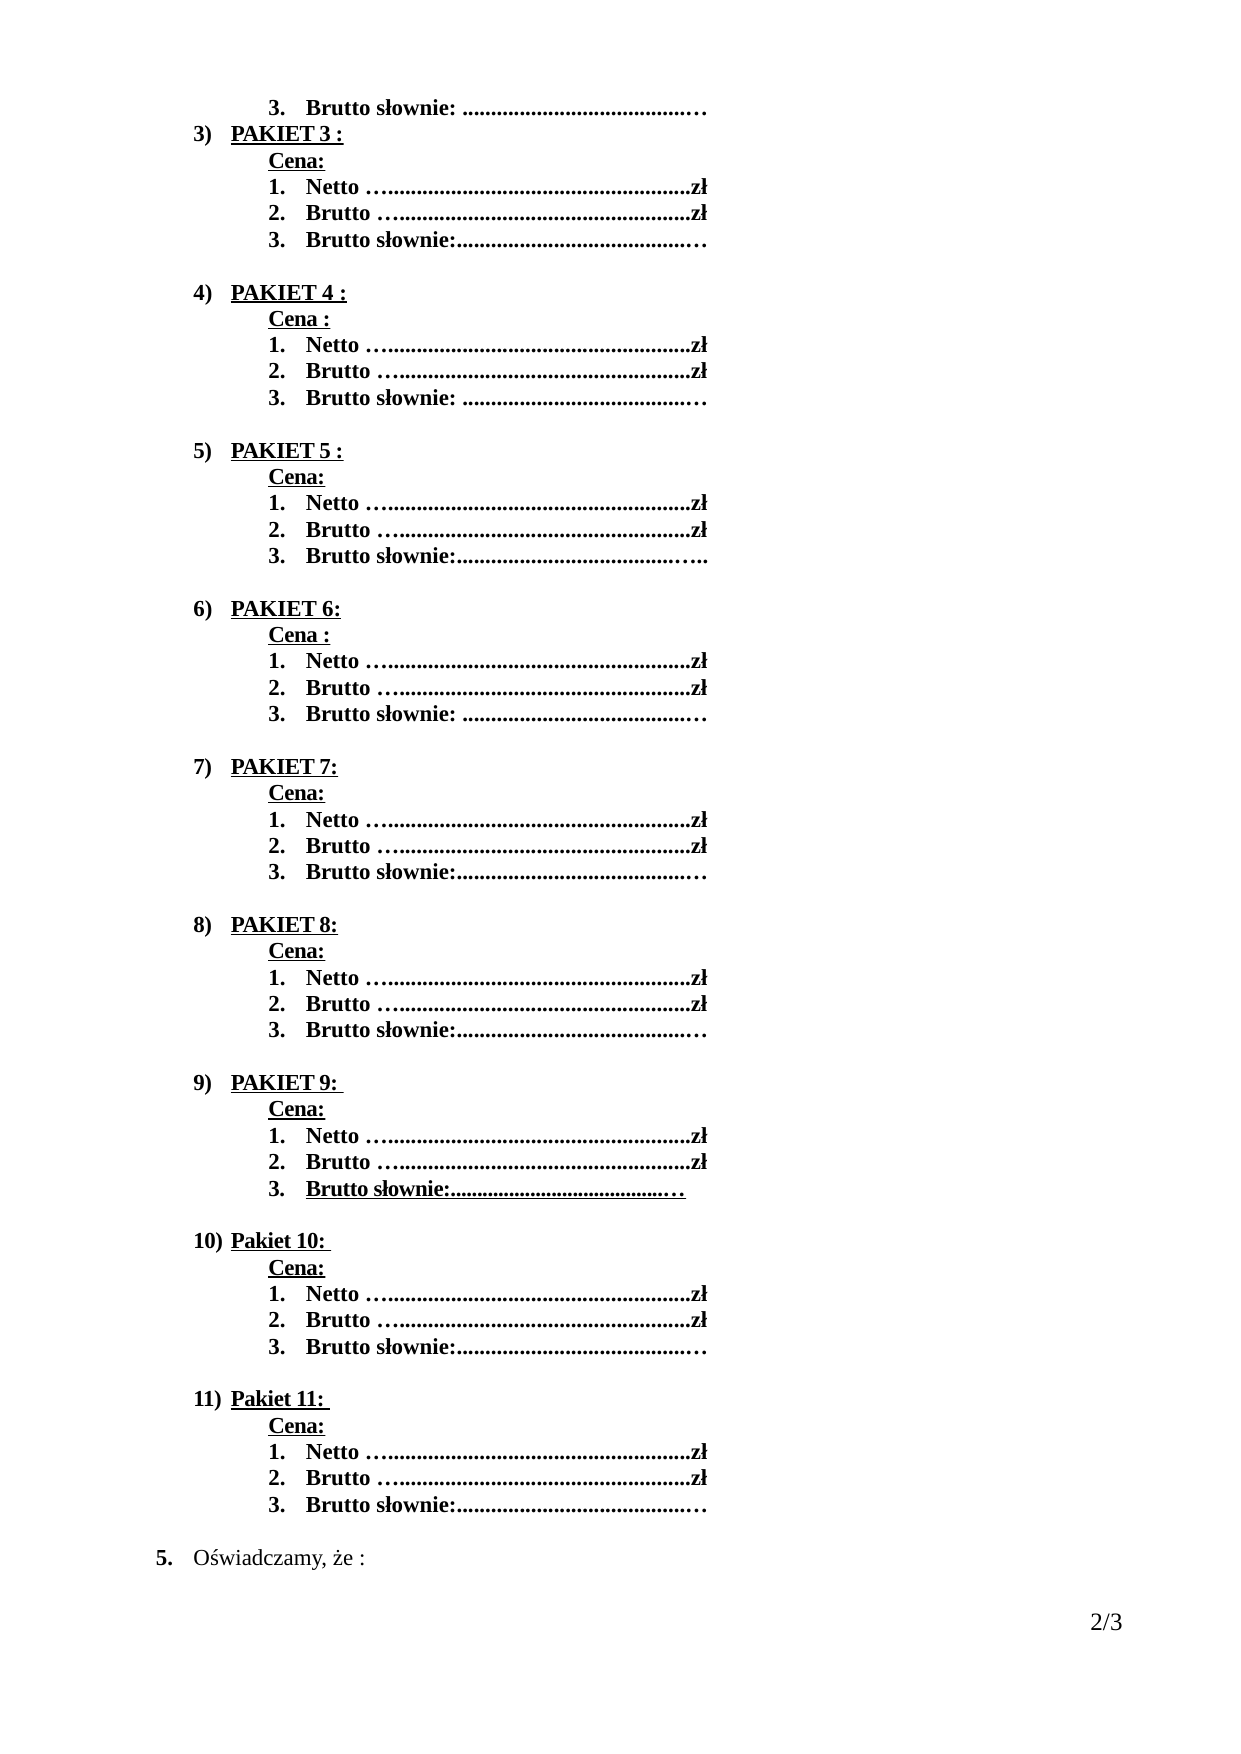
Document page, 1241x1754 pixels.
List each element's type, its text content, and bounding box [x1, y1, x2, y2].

list Brutto słownie:........................................… [268, 1491, 1122, 1517]
list Brutto słownie:........................................… [268, 858, 1122, 885]
list Netto ….....................................................zł [268, 173, 1122, 199]
list PAKIET 5 : [193, 437, 1122, 463]
list Brutto słownie: .......................................… [268, 94, 1122, 120]
list Netto ….....................................................zł [268, 1122, 1122, 1148]
list Netto ….....................................................zł [268, 647, 1122, 674]
list Brutto …...................................................zł [268, 832, 1122, 858]
list Netto ….....................................................zł [268, 1280, 1122, 1306]
list PAKIET 9: [193, 1069, 1122, 1096]
list Netto ….....................................................zł [268, 489, 1122, 516]
list PAKIET 6: [193, 595, 1122, 621]
list Cena: [231, 937, 1122, 964]
list Brutto …...................................................zł [268, 990, 1122, 1016]
list Brutto …...................................................zł [268, 1148, 1122, 1174]
list Netto ….....................................................zł [268, 964, 1122, 990]
list Brutto słownie:........................................… [268, 1016, 1122, 1043]
list Brutto słownie:........................................… [268, 1333, 1122, 1359]
list Cena: [231, 147, 1122, 173]
list Cena: [231, 1412, 1122, 1438]
list Brutto słownie:......................................….. [268, 542, 1122, 568]
list Brutto słownie:........................................… [268, 226, 1122, 252]
list Netto ….....................................................zł [268, 806, 1122, 832]
list Brutto …...................................................zł [268, 1464, 1122, 1491]
list Pakiet 11: [193, 1385, 1122, 1412]
list Pakiet 10: [193, 1227, 1122, 1254]
list Brutto …...................................................zł [268, 199, 1122, 226]
list Brutto …...................................................zł [268, 358, 1122, 384]
list Brutto …...................................................zł [268, 674, 1122, 700]
list Oświadczamy, że : [156, 1543, 1122, 1570]
list Netto ….....................................................zł [268, 1438, 1122, 1464]
list Brutto słownie: .......................................… [268, 384, 1122, 410]
list PAKIET 3 : [193, 120, 1122, 147]
list Cena: [231, 1254, 1122, 1280]
list Cena: [231, 1096, 1122, 1122]
list Cena: [231, 463, 1122, 489]
list Cena : [231, 305, 1122, 331]
list Cena : [231, 621, 1122, 647]
list PAKIET 8: [193, 911, 1122, 937]
list Brutto …...................................................zł [268, 516, 1122, 542]
list Brutto słownie:........................................… [268, 1174, 1122, 1201]
list PAKIET 7: [193, 753, 1122, 779]
list Brutto …...................................................zł [268, 1306, 1122, 1333]
list Cena: [231, 779, 1122, 806]
list Netto ….....................................................zł [268, 331, 1122, 358]
list PAKIET 4 : [193, 278, 1122, 305]
list Brutto słownie: .......................................… [268, 700, 1122, 727]
